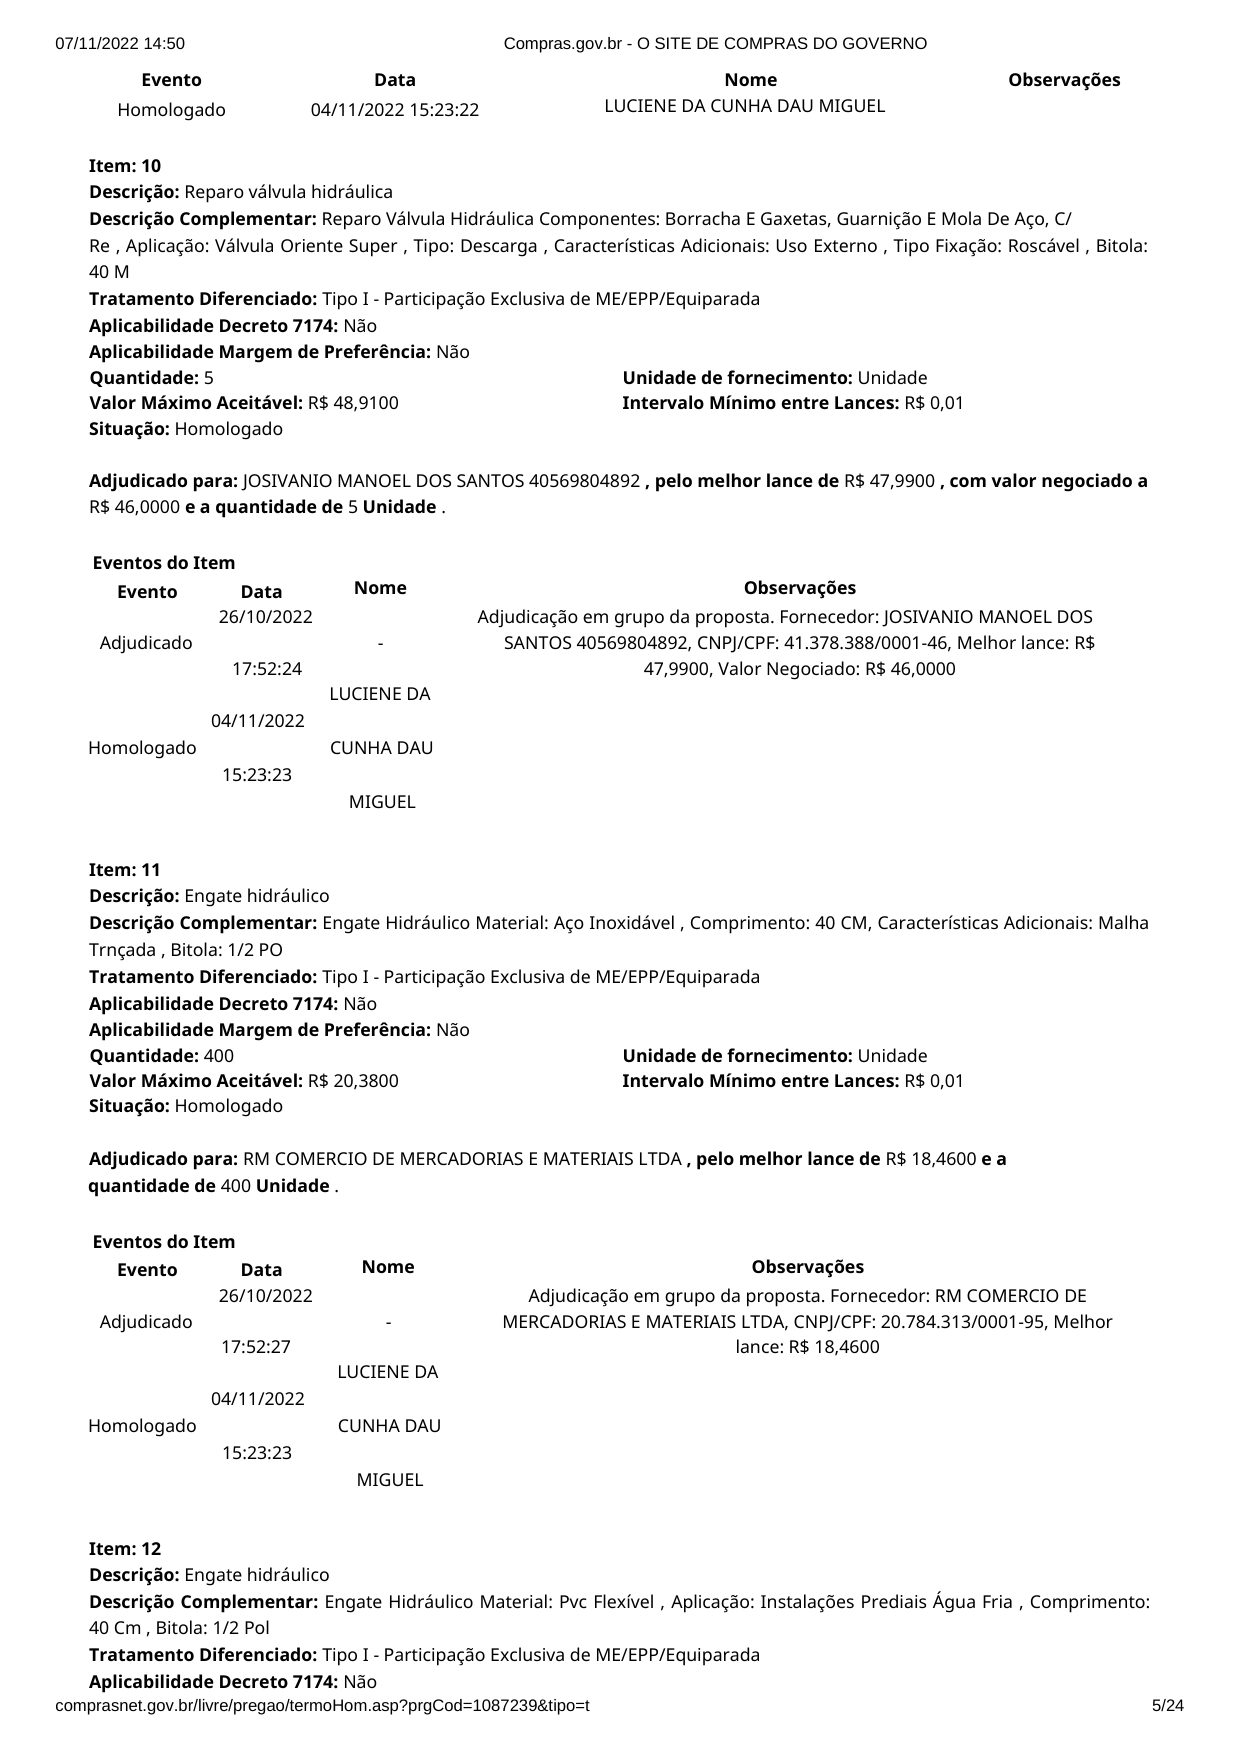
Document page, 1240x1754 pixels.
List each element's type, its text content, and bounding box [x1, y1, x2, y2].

text Homologado CUNHA DAU [88, 1414, 1152, 1438]
table_header Quantidade: 400 [89, 1043, 622, 1068]
table_cell [336, 1199, 477, 1254]
text Tratamento Diferenciado: Tipo I - Participação Exclusiva de ME/EPP/Equiparada [89, 964, 1151, 988]
table_cell Nome [328, 576, 477, 605]
text Descrição Complementar: Reparo Válvula Hidráulica Componentes: Borracha E Gaxetas, Guarnição E Mola De Aço, C/ [89, 206, 1151, 230]
text Descrição: Engate hidráulico [89, 1562, 1151, 1586]
text MIGUEL [349, 789, 1151, 813]
text Homologado CUNHA DAU [88, 735, 1152, 759]
text Item: 10 [89, 153, 1152, 177]
table_cell Nome [336, 1254, 477, 1283]
table_cell Adjudicação em grupo da proposta. Fornecedor: JOSIVANIO MANOEL DOS SANTOS 40569804892, CNPJ/CPF: 41.378.388/0001-46, Melhor lance: R$ 47,9900, Valor Negociado: R$ 46,0000 [477, 605, 1123, 681]
table_cell Evento Data [88, 576, 328, 605]
text MIGUEL [356, 1468, 1151, 1492]
table_cell Adjudicação em grupo da proposta. Fornecedor: RM COMERCIO DE MERCADORIAS E MATERIAIS LTDA, CNPJ/CPF: 20.784.313/0001-95, Melhor lance: R$ 18,4600 [478, 1284, 1138, 1360]
text Item: 12 [89, 1536, 1152, 1560]
text Situação: Homologado [89, 416, 1151, 440]
table_cell Valor Máximo Aceitável: R$ 20,3800 [89, 1068, 622, 1094]
table_cell Valor Máximo Aceitável: R$ 48,9100 [89, 391, 622, 416]
text Re , Aplicação: Válvula Oriente Super , Tipo: Descarga , Características Adicionais: Uso Externo , Tipo Fixação: Roscável , Bitola: 40 M [89, 233, 1151, 284]
text Descrição: Engate hidráulico [89, 884, 1151, 908]
table_header [478, 1173, 1138, 1254]
table_cell LUCIENE DA CUNHA DAU MIGUEL [604, 94, 1121, 123]
text LUCIENE DA [337, 1360, 1151, 1384]
table_cell - [336, 1284, 477, 1360]
table_cell Intervalo Mínimo entre Lances: R$ 0,01 [623, 1068, 999, 1094]
text Aplicabilidade Decreto 7174: Não [89, 1670, 1152, 1694]
table_cell Intervalo Mínimo entre Lances: R$ 0,01 [623, 391, 999, 416]
table_header Unidade de fornecimento: Unidade [623, 366, 999, 391]
table_cell Homologado 04/11/2022 15:23:22 [88, 94, 604, 123]
table_header [477, 520, 1123, 576]
table_cell Observações [477, 576, 1123, 605]
text Aplicabilidade Margem de Preferência: Não [89, 339, 1152, 364]
text Situação: Homologado [89, 1094, 1151, 1118]
text 04/11/2022 [211, 708, 1151, 732]
text LUCIENE DA [329, 681, 1151, 706]
text Descrição Complementar: Engate Hidráulico Material: Aço Inoxidável , Comprimento: 40 CM, Características Adicionais: Malha Trnçada , Bitola: 1/2 PO [89, 911, 1151, 961]
table_header quantidade de 400 Unidade . [88, 1173, 477, 1199]
text Item: 11 [89, 858, 1152, 882]
text 15:23:23 [222, 762, 1151, 786]
text Adjudicado para: RM COMERCIO DE MERCADORIAS E MATERIAIS LTDA , pelo melhor lance de R$ 18,4600 e a [89, 1146, 1151, 1170]
text Descrição: Reparo válvula hidráulica [89, 179, 1151, 203]
text Adjudicado para: JOSIVANIO MANOEL DOS SANTOS 40569804892 , pelo melhor lance de R$ 47,9900 , com valor negociado a R$ 46,0000 e a quantidade de 5 Unidade . [89, 469, 1152, 518]
table_cell Nome Observações [604, 65, 1121, 94]
text Aplicabilidade Decreto 7174: Não [89, 314, 1152, 338]
table_cell Eventos do Item [88, 1199, 336, 1254]
text Aplicabilidade Margem de Preferência: Não [89, 1017, 1152, 1041]
table_cell Evento Data [88, 1254, 336, 1283]
text 15:23:23 [222, 1441, 1151, 1465]
table_cell Observações [478, 1254, 1138, 1283]
table_cell Evento Data [88, 65, 604, 94]
table_cell - [328, 605, 477, 681]
text Aplicabilidade Decreto 7174: Não [89, 991, 1152, 1015]
table_cell 26/10/2022 Adjudicado 17:52:24 [88, 605, 328, 681]
table_header Unidade de fornecimento: Unidade [623, 1043, 999, 1068]
text Tratamento Diferenciado: Tipo I - Participação Exclusiva de ME/EPP/Equiparada [89, 1643, 1151, 1667]
text Descrição Complementar: Engate Hidráulico Material: Pvc Flexível , Aplicação: Instalações Prediais Água Fria , Comprimento: 40 Cm , Bitola: 1/2 Pol [89, 1589, 1151, 1640]
table_header Quantidade: 5 [89, 366, 622, 391]
table_header [328, 520, 477, 576]
table_header Eventos do Item [88, 520, 328, 576]
text 04/11/2022 [211, 1387, 1151, 1411]
table_cell 26/10/2022 Adjudicado 17:52:27 [88, 1284, 336, 1360]
text Tratamento Diferenciado: Tipo I - Participação Exclusiva de ME/EPP/Equiparada [89, 287, 1151, 311]
